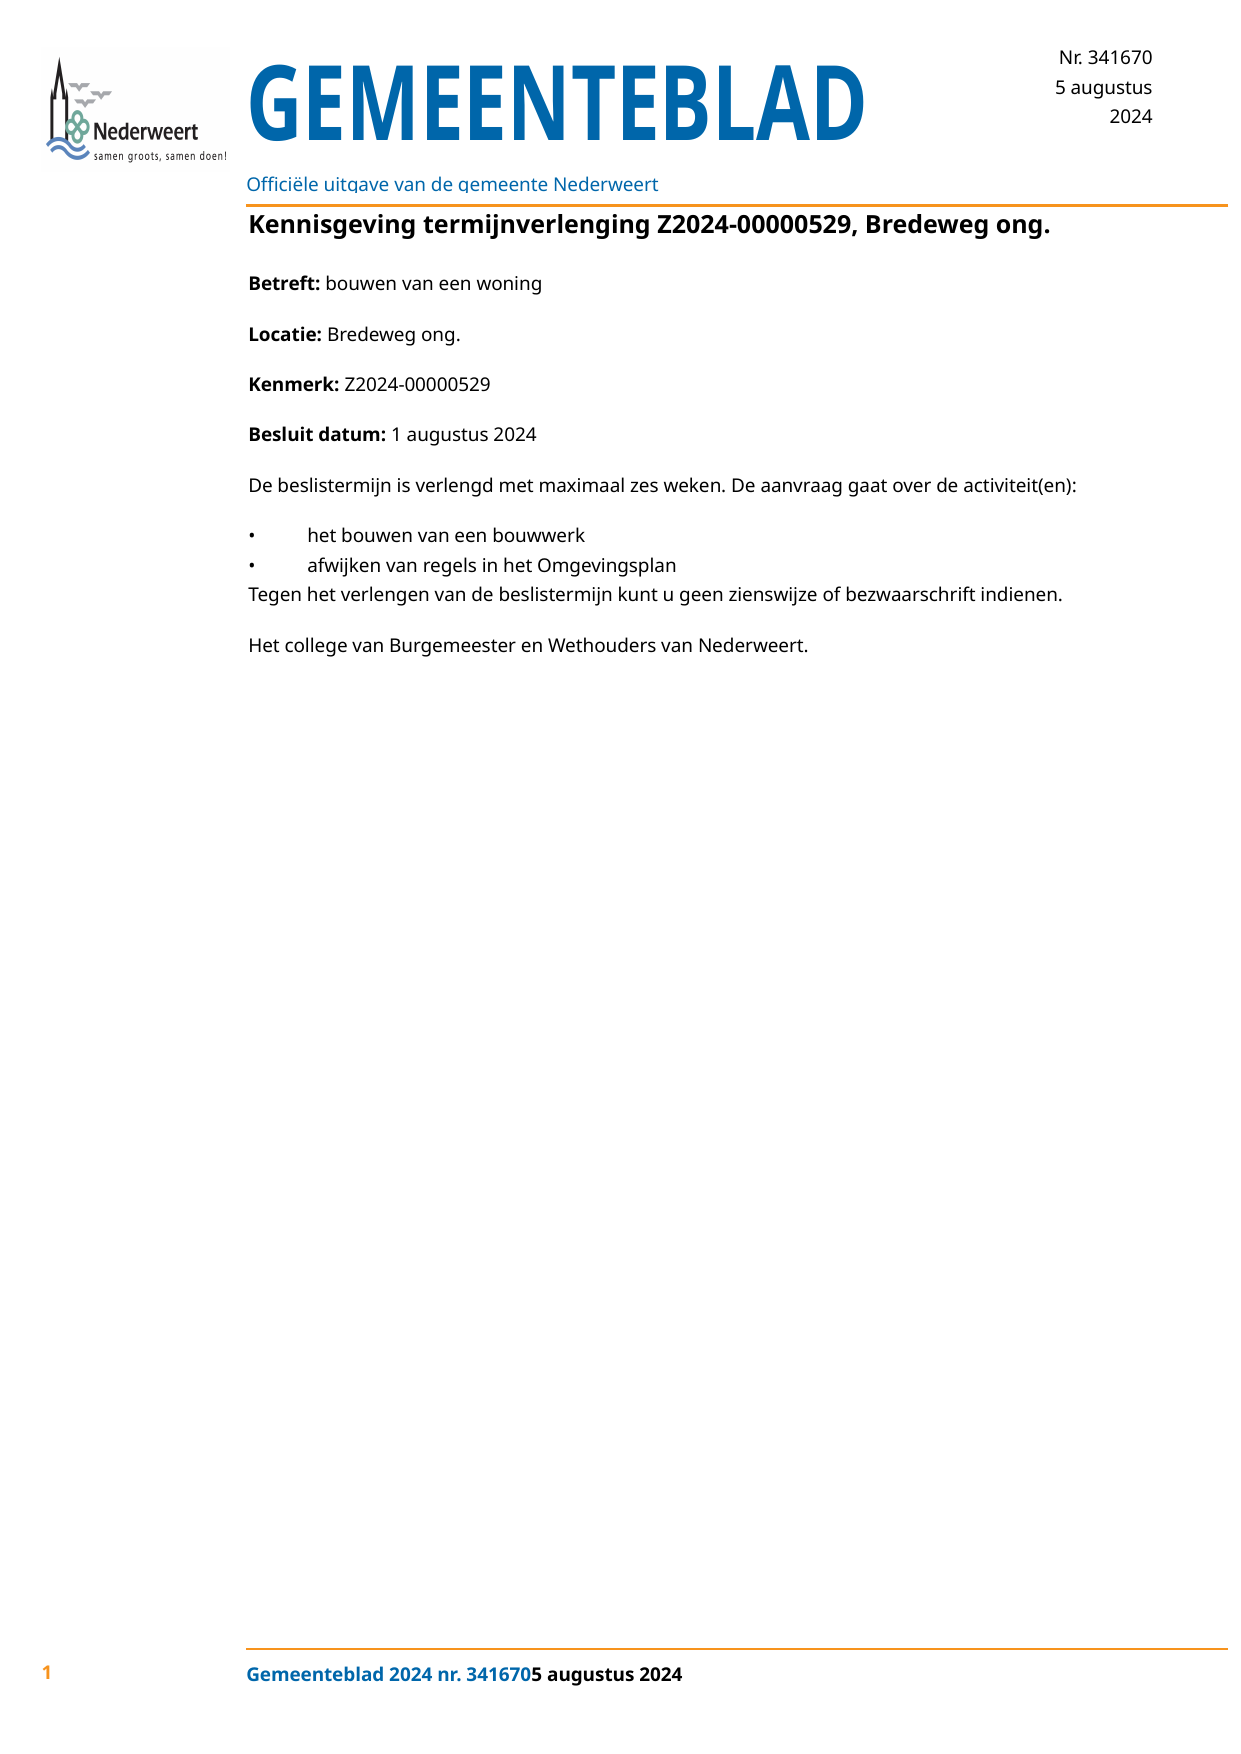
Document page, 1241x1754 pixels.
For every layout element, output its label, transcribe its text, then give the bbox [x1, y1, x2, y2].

text Locatie: Bredeweg ong. [248, 321, 1152, 346]
text De beslistermijn is verlengd met maximaal zes weken. De aanvraag gaat over de activiteit(en): [248, 472, 1152, 498]
text Tegen het verlengen van de beslistermijn kunt u geen zienswijze of bezwaarschrift indienen. [248, 582, 1152, 607]
text Het college van Burgemeester en Wethouders van Nederweert. [248, 632, 1152, 658]
text Kennisgeving termijnverlenging Z2024-00000529, Bredeweg ong. [248, 207, 1152, 241]
picture [41, 47, 231, 172]
text Betreft: bouwen van een woning [248, 270, 1152, 296]
text Besluit datum: 1 augustus 2024 [248, 422, 1152, 447]
text Kenmerk: Z2024-00000529 [248, 371, 1152, 397]
list het bouwen van een bouwwerk [248, 522, 1152, 548]
list afwijken van regels in het Omgevingsplan [248, 552, 1152, 578]
